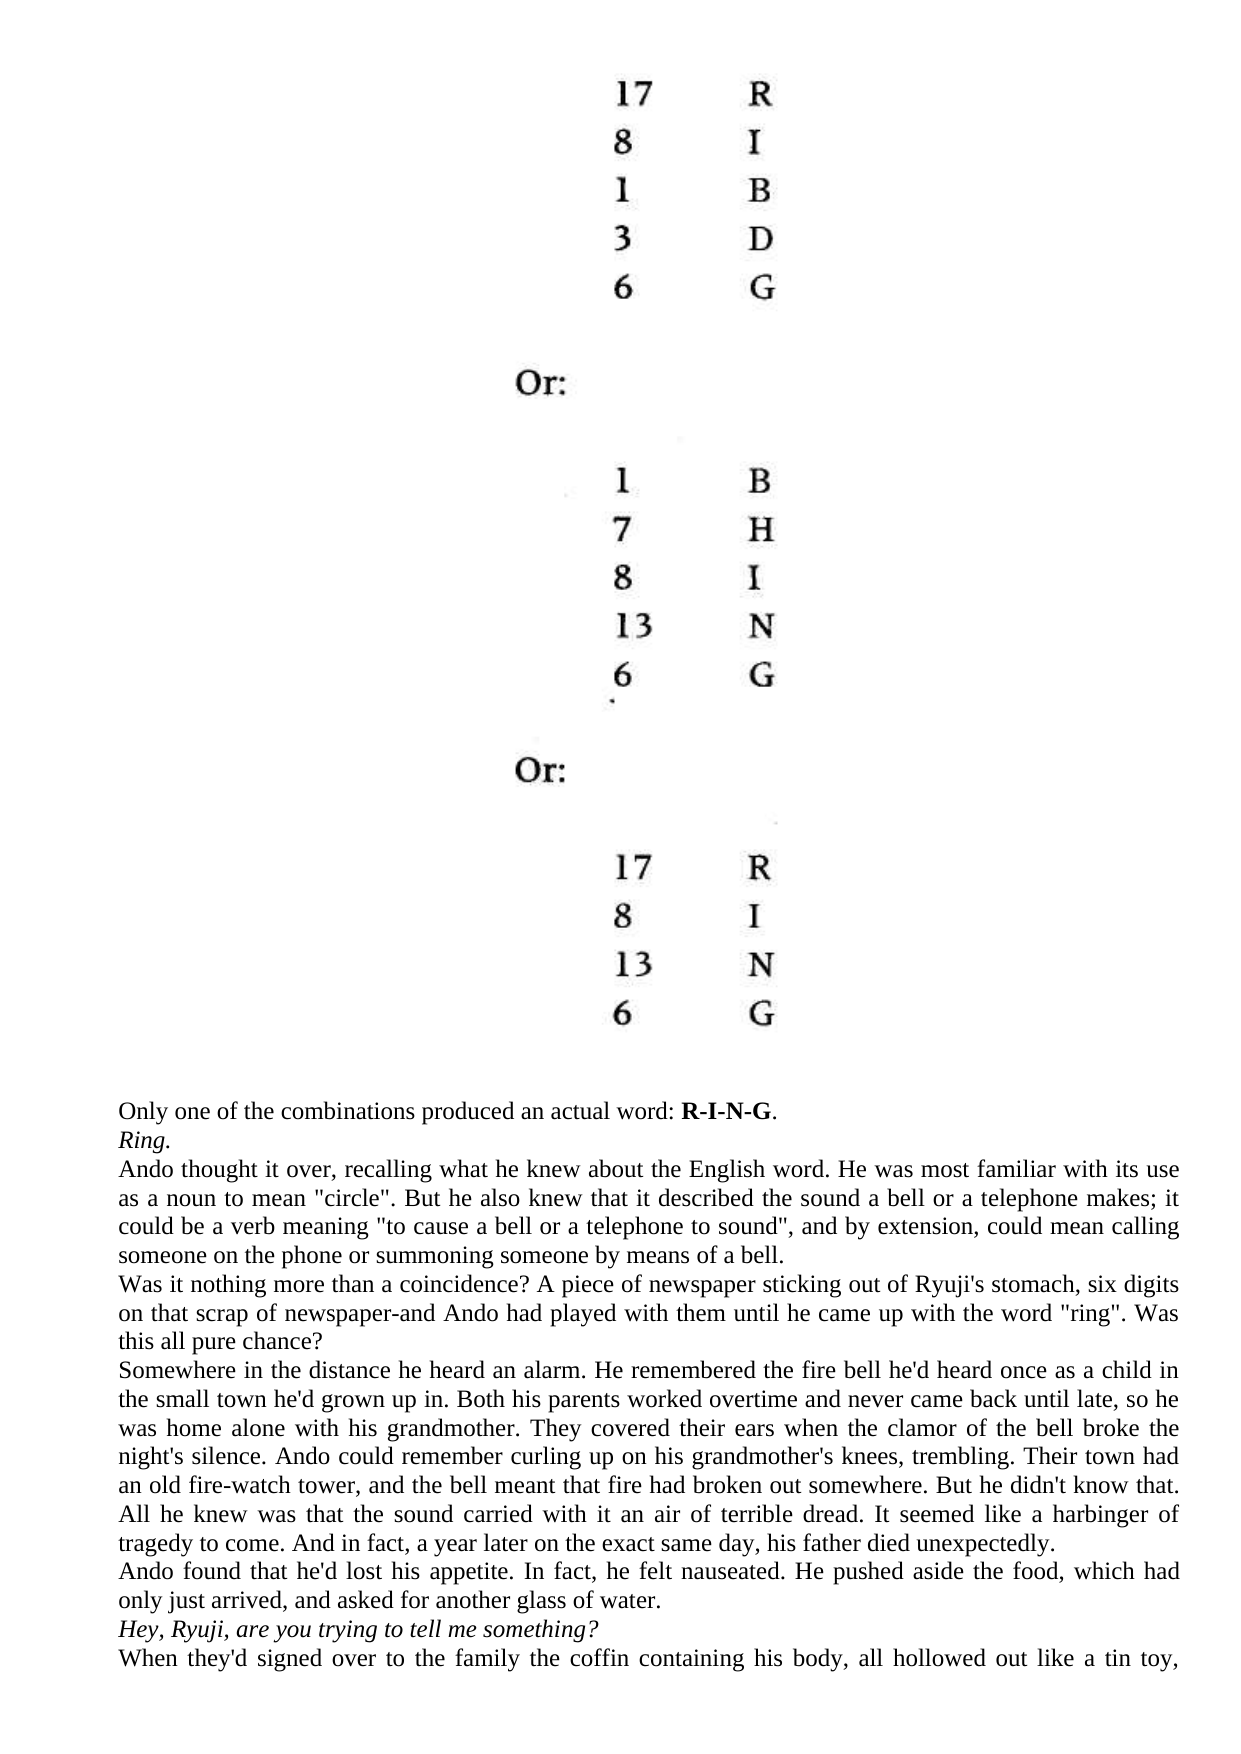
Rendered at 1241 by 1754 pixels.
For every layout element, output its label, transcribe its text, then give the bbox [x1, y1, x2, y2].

text When they'd signed over to the family the coffin containing his body, all hollowed out like a tin toy, [118, 1643, 1181, 1671]
picture [505, 59, 795, 1039]
text Ring. [118, 1125, 1181, 1154]
text Ando found that he'd lost his appetite. In fact, he felt nauseated. He pushed aside the food, which had only just arrived, and asked for another glass of water. [118, 1556, 1181, 1614]
text Somewhere in the distance he heard an alarm. He remembered the fire bell he'd heard once as a child in the small town he'd grown up in. Both his parents worked overtime and never came back until late, so he was home alone with his grandmother. They covered their ears when the clamor of the bell broke the night's silence. Ando could remember curling up on his grandmother's knees, trembling. Their town had an old fire-watch tower, and the bell meant that fire had broken out somewhere. But he didn't know that. All he knew was that the sound carried with it an air of terrible dread. It seemed like a harbinger of tragedy to come. And in fact, a year later on the exact same day, his father died unexpectedly. [118, 1355, 1181, 1556]
text Ando thought it over, recalling what he knew about the English word. He was most familiar with its use as a noun to mean "circle". But he also knew that it described the sound a bell or a telephone makes; it could be a verb meaning "to cause a bell or a telephone to sound", and by extension, could mean calling someone on the phone or summoning someone by means of a bell. [118, 1154, 1181, 1269]
text Hey, Ryuji, are you trying to tell me something? [118, 1614, 1181, 1643]
text Only one of the combinations produced an actual word: R-I-N-G. [118, 1096, 1181, 1125]
text Was it nothing more than a coincidence? A piece of newspaper sticking out of Ryuji's stomach, six digits on that scrap of newspaper-and Ando had played with them until he came up with the word "ring". Was this all pure chance? [118, 1269, 1181, 1355]
